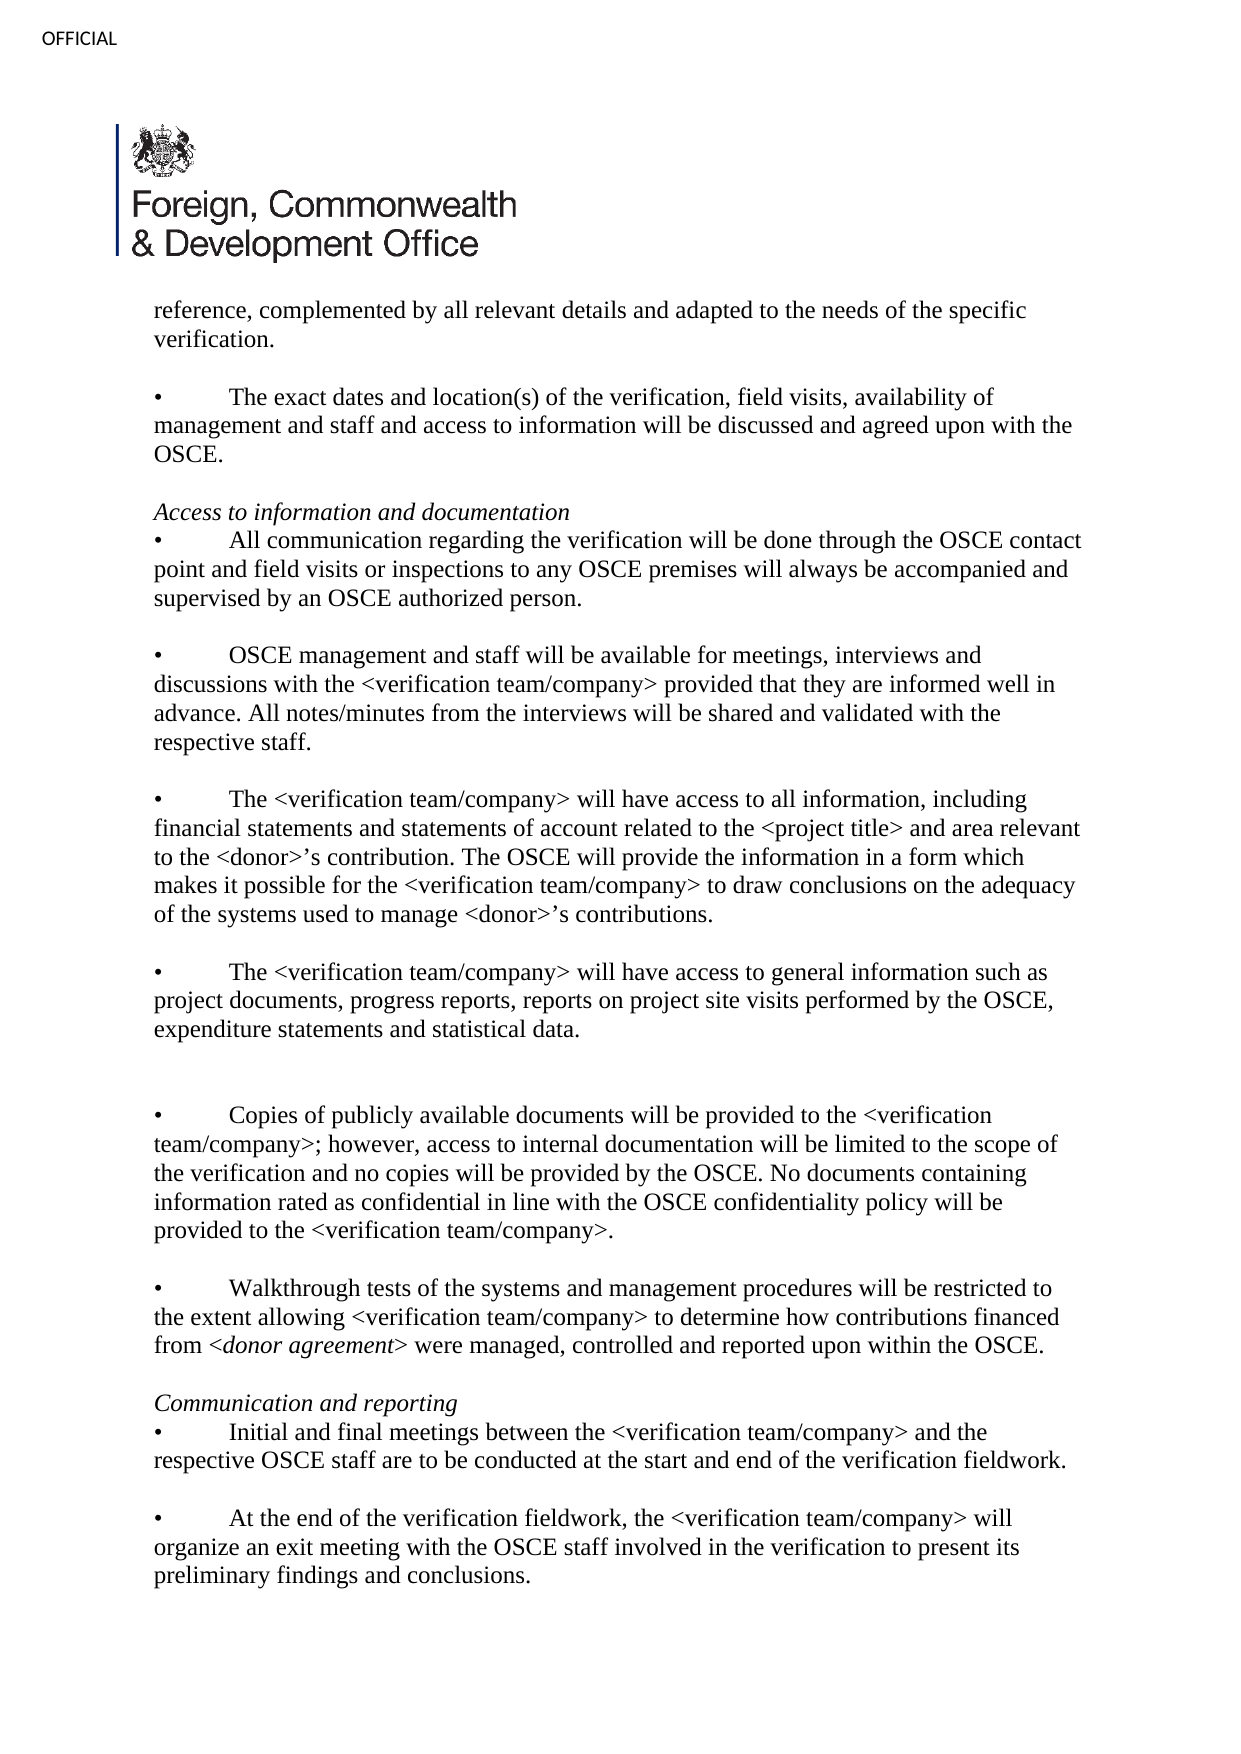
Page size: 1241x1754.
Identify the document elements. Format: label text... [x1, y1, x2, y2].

text Communication and reporting [153, 1388, 1087, 1417]
list OSCE management and staff will be available for meetings, interviews and discussions with the <verification team/company> provided that they are informed well in advance. All notes/minutes from the interviews will be shared and validated with the respective staff. [153, 640, 1087, 755]
text Access to information and documentation [153, 497, 1087, 525]
list Initial and final meetings between the <verification team/company> and the respective OSCE staff are to be conducted at the start and end of the verification fieldwork. [153, 1417, 1087, 1474]
list The exact dates and location(s) of the verification, field visits, availability of management and staff and access to information will be discussed and agreed upon with the OSCE. [153, 382, 1087, 468]
list At the end of the verification fieldwork, the <verification team/company> will organize an exit meeting with the OSCE staff involved in the verification to present its preliminary findings and conclusions. [153, 1503, 1087, 1589]
list Walkthrough tests of the systems and management procedures will be restricted to the extent allowing <verification team/company> to determine how contributions financed from <donor agreement> were managed, controlled and reported upon within the OSCE. [153, 1273, 1087, 1359]
list reference, complemented by all relevant details and adapted to the needs of the specific verification. [153, 295, 1087, 353]
list The <verification team/company> will have access to general information such as project documents, progress reports, reports on project site visits performed by the OSCE, expenditure statements and statistical data. [153, 957, 1087, 1043]
list The <verification team/company> will have access to all information, including financial statements and statements of account related to the <project title> and area relevant to the <donor>’s contribution. The OSCE will provide the information in a form which makes it possible for the <verification team/company> to draw conclusions on the adequacy of the systems used to manage <donor>’s contributions. [153, 784, 1087, 928]
list All communication regarding the verification will be done through the OSCE contact point and field visits or inspections to any OSCE premises will always be accompanied and supervised by an OSCE authorized person. [153, 525, 1087, 612]
list Copies of publicly available documents will be provided to the <verification team/company>; however, access to internal documentation will be limited to the scope of the verification and no copies will be provided by the OSCE. No documents containing information rated as confidential in line with the OSCE confidentiality policy will be provided to the <verification team/company>. [153, 1100, 1087, 1244]
